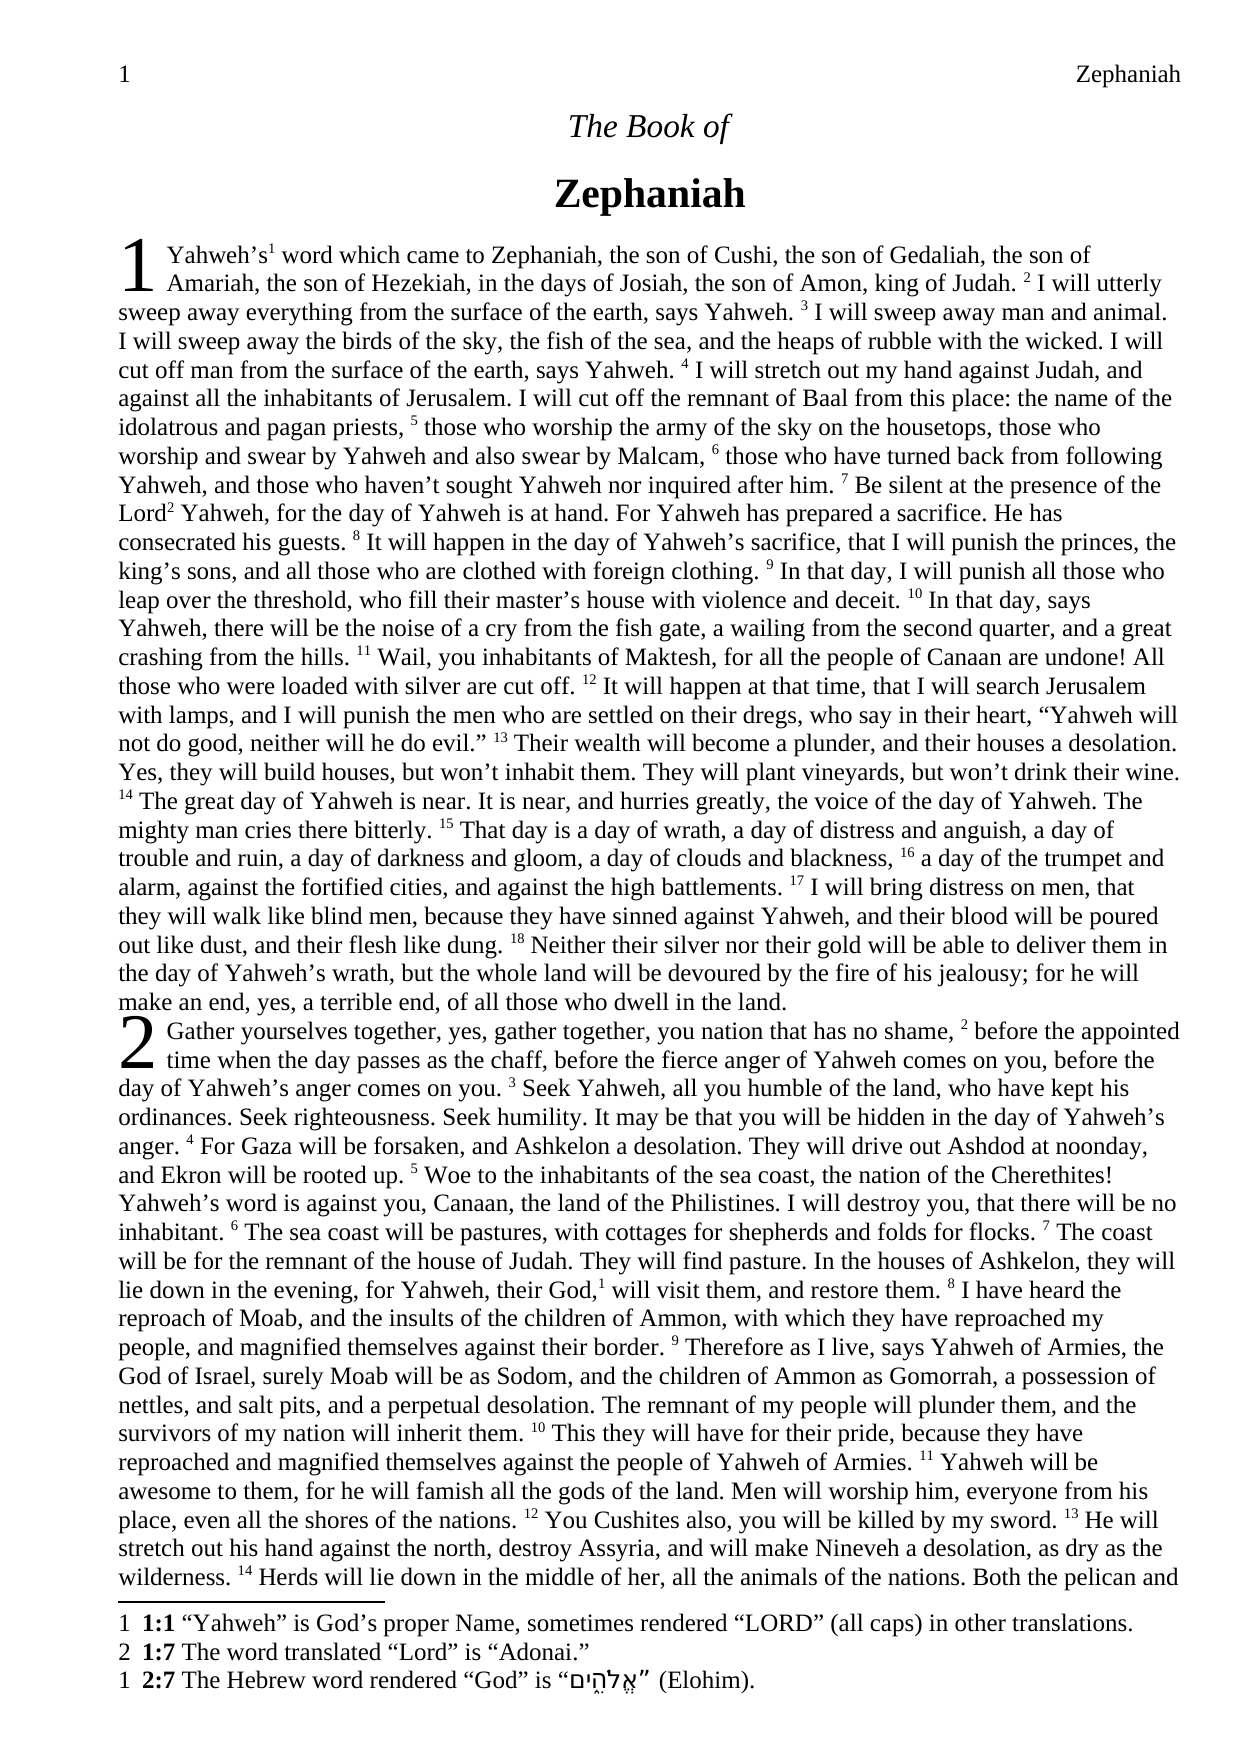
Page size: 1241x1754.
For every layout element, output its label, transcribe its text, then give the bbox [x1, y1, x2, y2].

text Zephaniah [118, 168, 1181, 216]
text 1Yahweh’s word which came to Zephaniah, the son of Cushi, the son of Gedaliah, the son of Amariah, the son of Hezekiah, in the days of Josiah, the son of Amon, king of Judah. 2 I will utterly sweep away everything from the surface of the earth, says Yahweh. 3 I will sweep away man and animal. I will sweep away the birds of the sky, the fish of the sea, and the heaps of rubble with the wicked. I will cut off man from the surface of the earth, says Yahweh. 4 I will stretch out my hand against Judah, and against all the inhabitants of Jerusalem. I will cut off the remnant of Baal from this place: the name of the idolatrous and pagan priests, 5 those who worship the army of the sky on the housetops, those who worship and swear by Yahweh and also swear by Malcam, 6 those who have turned back from following Yahweh, and those who haven’t sought Yahweh nor inquired after him. 7 Be silent at the presence of the Lord Yahweh, for the day of Yahweh is at hand. For Yahweh has prepared a sacrifice. He has consecrated his guests. 8 It will happen in the day of Yahweh’s sacrifice, that I will punish the princes, the king’s sons, and all those who are clothed with foreign clothing. 9 In that day, I will punish all those who leap over the threshold, who fill their master’s house with violence and deceit. 10 In that day, says Yahweh, there will be the noise of a cry from the fish gate, a wailing from the second quarter, and a great crashing from the hills. 11 Wail, you inhabitants of Maktesh, for all the people of Canaan are undone! All those who were loaded with silver are cut off. 12 It will happen at that time, that I will search Jerusalem with lamps, and I will punish the men who are settled on their dregs, who say in their heart, “Yahweh will not do good, neither will he do evil.” 13 Their wealth will become a plunder, and their houses a desolation. Yes, they will build houses, but won’t inhabit them. They will plant vineyards, but won’t drink their wine. 14 The great day of Yahweh is near. It is near, and hurries greatly, the voice of the day of Yahweh. The mighty man cries there bitterly. 15 That day is a day of wrath, a day of distress and anguish, a day of trouble and ruin, a day of darkness and gloom, a day of clouds and blackness, 16 a day of the trumpet and alarm, against the fortified cities, and against the high battlements. 17 I will bring distress on men, that they will walk like blind men, because they have sinned against Yahweh, and their blood will be poured out like dust, and their flesh like dung. 18 Neither their silver nor their gold will be able to deliver them in the day of Yahweh’s wrath, but the whole land will be devoured by the fire of his jealousy; for he will make an end, yes, a terrible end, of all those who dwell in the land. [118, 240, 1181, 1016]
text 2:7 The Hebrew word rendered “God” is “אֱלֹהִ֑ים” (Elohim). [118, 1666, 1181, 1695]
text 1:1 “Yahweh” is God’s proper Name, sometimes rendered “LORD” (all caps) in other translations. [118, 1608, 1181, 1637]
text 1:7 The word translated “Lord” is “Adonai.” [118, 1637, 1181, 1666]
text The Book of [118, 106, 1181, 144]
text 2Gather yourselves together, yes, gather together, you nation that has no shame, 2 before the appointed time when the day passes as the chaff, before the fierce anger of Yahweh comes on you, before the day of Yahweh’s anger comes on you. 3 Seek Yahweh, all you humble of the land, who have kept his ordinances. Seek righteousness. Seek humility. It may be that you will be hidden in the day of Yahweh’s anger. 4 For Gaza will be forsaken, and Ashkelon a desolation. They will drive out Ashdod at noonday, and Ekron will be rooted up. 5 Woe to the inhabitants of the sea coast, the nation of the Cherethites! Yahweh’s word is against you, Canaan, the land of the Philistines. I will destroy you, that there will be no inhabitant. 6 The sea coast will be pastures, with cottages for shepherds and folds for flocks. 7 The coast will be for the remnant of the house of Judah. They will find pasture. In the houses of Ashkelon, they will lie down in the evening, for Yahweh, their God, will visit them, and restore them. 8 I have heard the reproach of Moab, and the insults of the children of Ammon, with which they have reproached my people, and magnified themselves against their border. 9 Therefore as I live, says Yahweh of Armies, the God of Israel, surely Moab will be as Sodom, and the children of Ammon as Gomorrah, a possession of nettles, and salt pits, and a perpetual desolation. The remnant of my people will plunder them, and the survivors of my nation will inherit them. 10 This they will have for their pride, because they have reproached and magnified themselves against the people of Yahweh of Armies. 11 Yahweh will be awesome to them, for he will famish all the gods of the land. Men will worship him, everyone from his place, even all the shores of the nations. 12 You Cushites also, you will be killed by my sword. 13 He will stretch out his hand against the north, destroy Assyria, and will make Nineveh a desolation, as dry as the wilderness. 14 Herds will lie down in the middle of her, all the animals of the nations. Both the pelican and [118, 1016, 1181, 1591]
